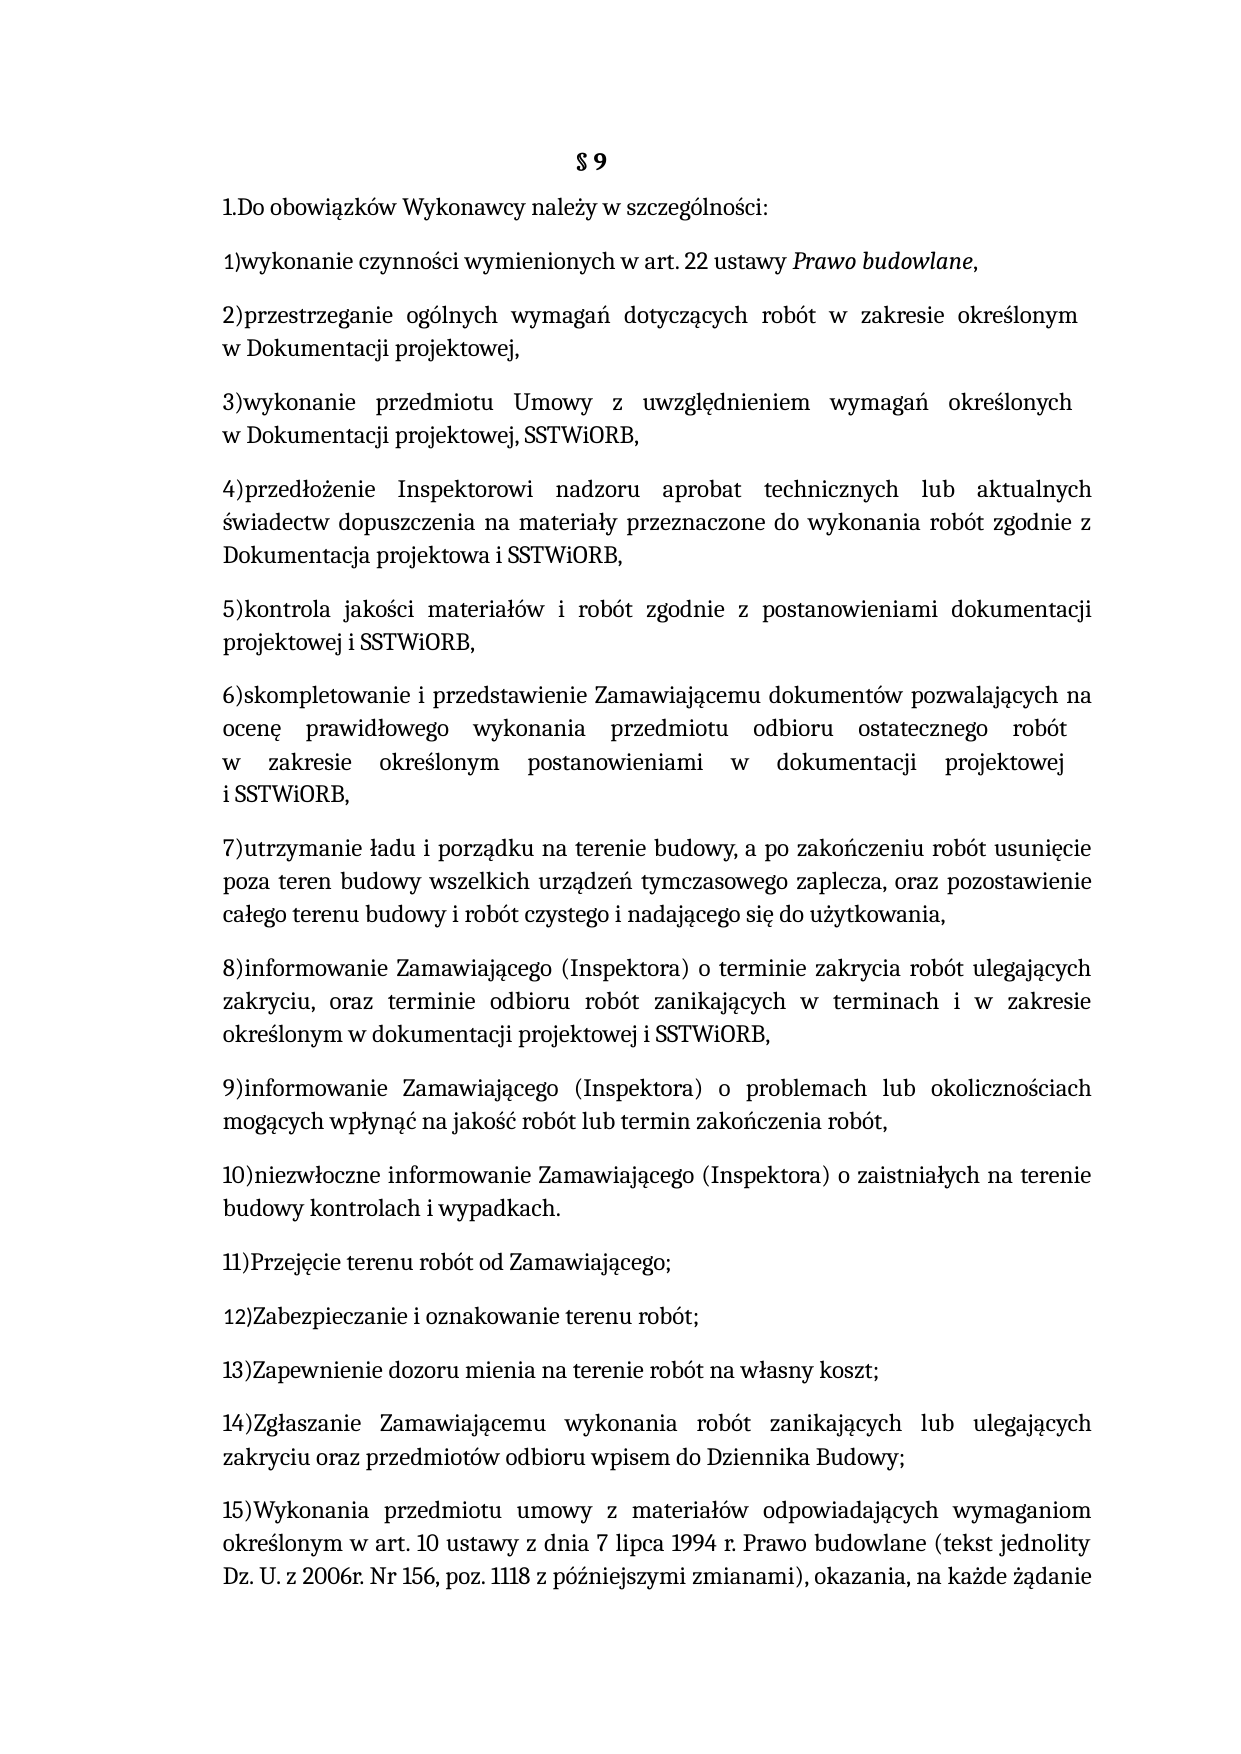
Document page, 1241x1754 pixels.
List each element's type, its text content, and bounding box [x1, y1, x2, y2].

list utrzymanie ładu i porządku na terenie budowy, a po zakończeniu robót usunięcie poza teren budowy wszelkich urządzeń tymczasowego zaplecza, oraz pozostawienie całego terenu budowy i robót czystego i nadającego się do użytkowania, [223, 834, 1093, 929]
list Przejęcie terenu robót od Zamawiającego; [223, 1248, 1093, 1277]
list kontrola jakości materiałów i robót zgodnie z postanowieniami dokumentacji projektowej i SSTWiORB, [223, 594, 1093, 656]
list Zgłaszanie Zamawiającemu wykonania robót zanikających lub ulegających zakryciu oraz przedmiotów odbioru wpisem do Dziennika Budowy; [223, 1409, 1093, 1471]
list informowanie Zamawiającego (Inspektora) o problemach lub okolicznościach mogących wpłynąć na jakość robót lub termin zakończenia robót, [223, 1074, 1093, 1136]
list przedłożenie Inspektorowi nadzoru aprobat technicznych lub aktualnych świadectw dopuszczenia na materiały przeznaczone do wykonania robót zgodnie z Dokumentacja projektowa i SSTWiORB, [223, 474, 1093, 569]
list Wykonania przedmiotu umowy z materiałów odpowiadających wymaganiom określonym w art. 10 ustawy z dnia 7 lipca 1994 r. Prawo budowlane (tekst jednolity Dz. U. z 2006r. Nr 156, poz. 1118 z późniejszymi zmianami), okazania, na każde żądanie [223, 1496, 1093, 1591]
list niezwłoczne informowanie Zamawiającego (Inspektora) o zaistniałych na terenie budowy kontrolach i wypadkach. [223, 1161, 1093, 1223]
list przestrzeganie ogólnych wymagań dotyczących robót w zakresie określonym w Dokumentacji projektowej, [223, 301, 1093, 363]
list wykonanie przedmiotu Umowy z uwzględnieniem wymagań określonych w Dokumentacji projektowej, SSTWiORB, [223, 388, 1093, 449]
text § 9 [88, 148, 1093, 176]
list wykonanie czynności wymienionych w art. 22 ustawy Prawo budowlane, [223, 247, 1093, 276]
list Zabezpieczanie i oznakowanie terenu robót; [223, 1302, 1093, 1330]
list Zapewnienie dozoru mienia na terenie robót na własny koszt; [223, 1356, 1093, 1384]
list informowanie Zamawiającego (Inspektora) o terminie zakrycia robót ulegających zakryciu, oraz terminie odbioru robót zanikających w terminach i w zakresie określonym w dokumentacji projektowej i SSTWiORB, [223, 954, 1093, 1049]
list skompletowanie i przedstawienie Zamawiającemu dokumentów pozwalających na ocenę prawidłowego wykonania przedmiotu odbioru ostatecznego robót w zakresie określonym postanowieniami w dokumentacji projektowej i SSTWiORB, [223, 681, 1093, 809]
list Do obowiązków Wykonawcy należy w szczególności: [223, 193, 1093, 222]
